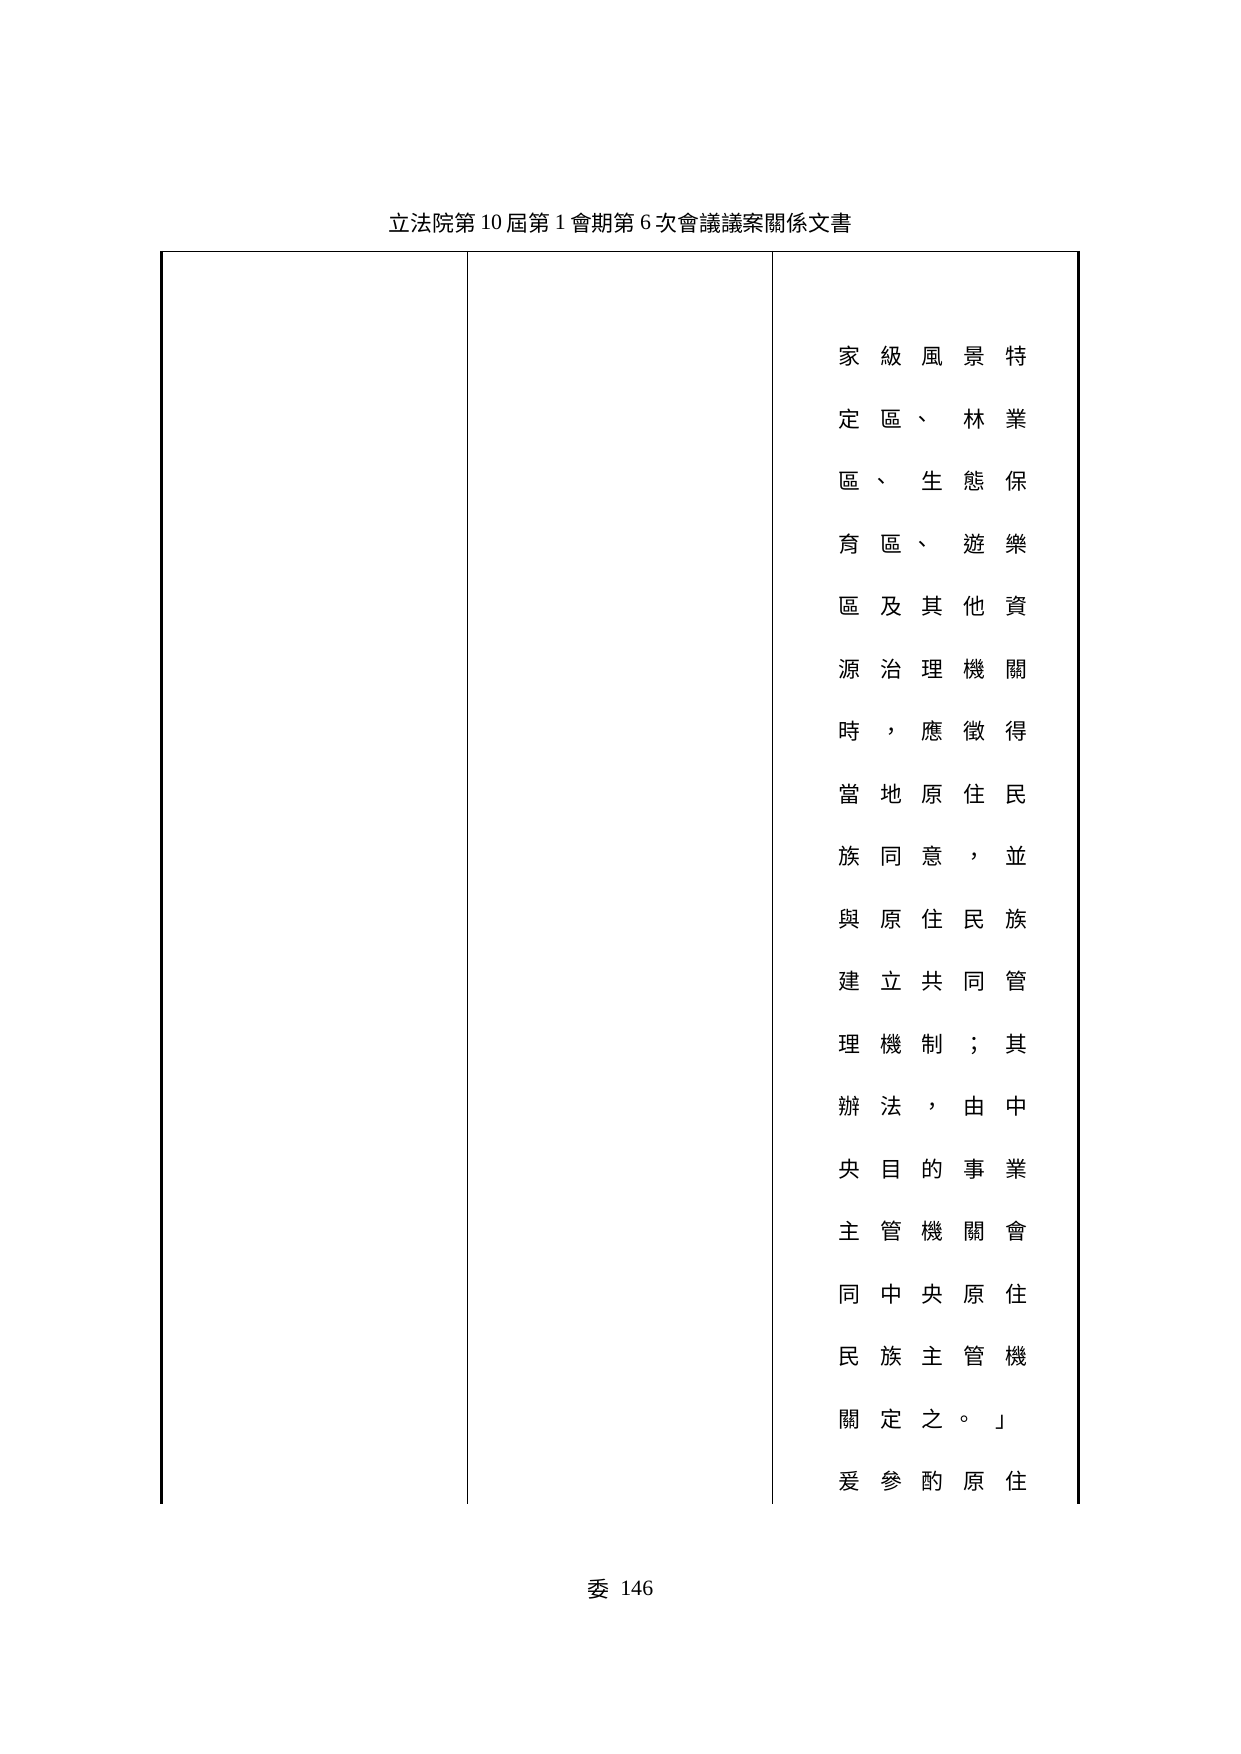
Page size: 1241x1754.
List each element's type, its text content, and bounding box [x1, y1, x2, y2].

table_cell [468, 252, 772, 1504]
table_cell [163, 252, 467, 1504]
table_cell 家級風景特定區、林業區、生態保育區、遊樂區及其他資源治理機關時，應徵得當地原住民族同意，並與原住民族建立共同管理機制；其辦法，由中央目的事業主管機關會同中央原住民族主管機關定之。」爰參酌原住 [773, 252, 1077, 1504]
